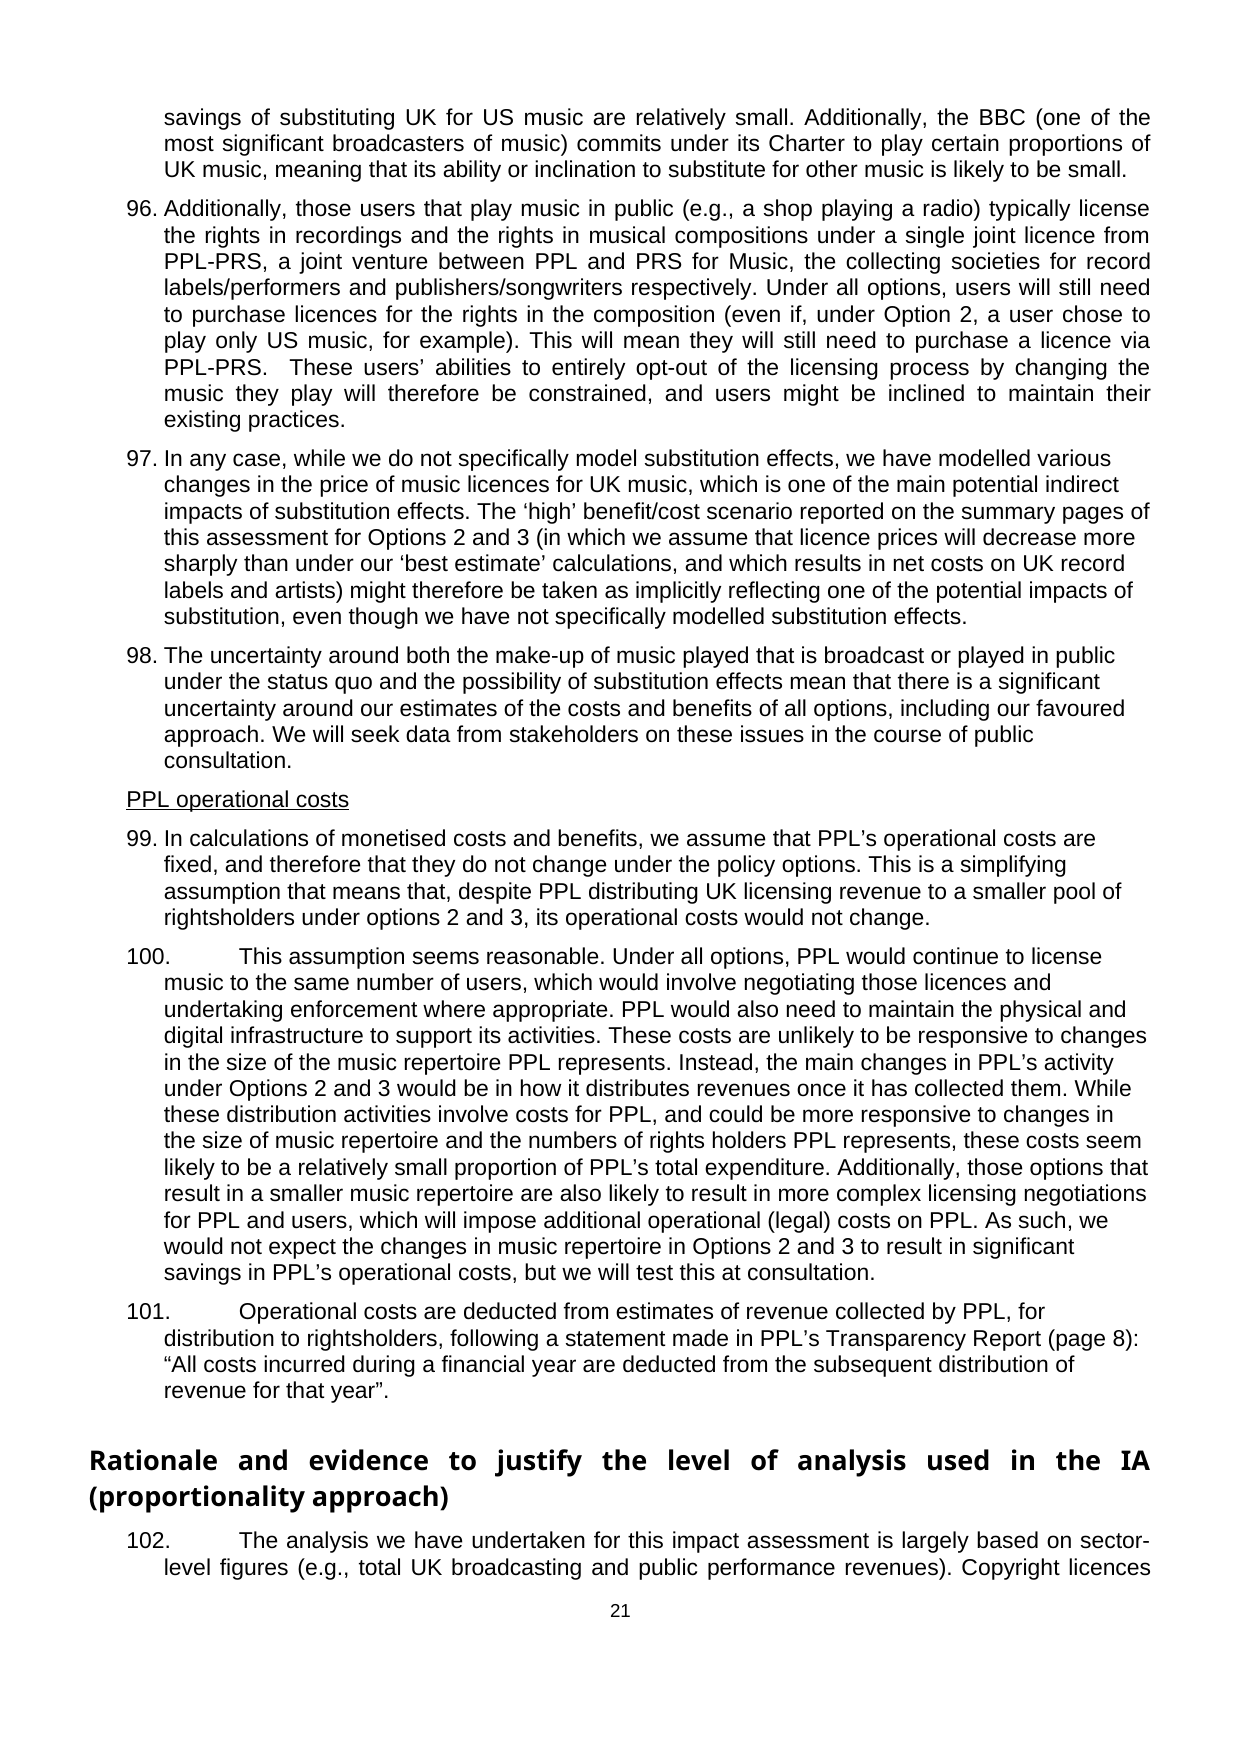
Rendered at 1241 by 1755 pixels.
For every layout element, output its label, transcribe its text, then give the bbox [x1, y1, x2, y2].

text PPL operational costs [126, 786, 1152, 813]
list Additionally, those users that play music in public (e.g., a shop playing a radio) typically license the rights in recordings and the rights in musical compositions under a single joint licence from PPL-PRS, a joint venture between PPL and PRS for Music, the collecting societies for record labels/performers and publishers/songwriters respectively. Under all options, users will still need to purchase licences for the rights in the composition (even if, under Option 2, a user chose to play only US music, for example). This will mean they will still need to purchase a licence via PPL-PRS. These users’ abilities to entirely opt-out of the licensing process by changing the music they play will therefore be constrained, and users might be inclined to maintain their existing practices. [126, 195, 1152, 432]
list In any case, while we do not specifically model substitution effects, we have modelled various changes in the price of music licences for UK music, which is one of the main potential indirect impacts of substitution effects. The ‘high’ benefit/cost scenario reported on the summary pages of this assessment for Options 2 and 3 (in which we assume that licence prices will decrease more sharply than under our ‘best estimate’ calculations, and which results in net costs on UK record labels and artists) might therefore be taken as implicitly reflecting one of the potential impacts of substitution, even though we have not specifically modelled substitution effects. [126, 445, 1152, 629]
list savings of substituting UK for US music are relatively small. Additionally, the BBC (one of the most significant broadcasters of music) commits under its Charter to play certain proportions of UK music, meaning that its ability or inclination to substitute for other music is likely to be small. [126, 104, 1152, 183]
list This assumption seems reasonable. Under all options, PPL would continue to license music to the same number of users, which would involve negotiating those licences and undertaking enforcement where appropriate. PPL would also need to maintain the physical and digital infrastructure to support its activities. These costs are unlikely to be responsive to changes in the size of the music repertoire PPL represents. Instead, the main changes in PPL’s activity under Options 2 and 3 would be in how it distributes revenues once it has collected them. While these distribution activities involve costs for PPL, and could be more responsive to changes in the size of music repertoire and the numbers of rights holders PPL represents, these costs seem likely to be a relatively small proportion of PPL’s total expenditure. Additionally, those options that result in a smaller music repertoire are also likely to result in more complex licensing negotiations for PPL and users, which will impose additional operational (legal) costs on PPL. As such, we would not expect the changes in music repertoire in Options 2 and 3 to result in significant savings in PPL’s operational costs, but we will test this at consultation. [126, 943, 1152, 1286]
list Operational costs are deducted from estimates of revenue collected by PPL, for distribution to rightsholders, following a statement made in PPL’s Transparency Report (page 8): “All costs incurred during a financial year are deducted from the subsequent distribution of revenue for that year”. [126, 1298, 1152, 1403]
list In calculations of monetised costs and benefits, we assume that PPL’s operational costs are fixed, and therefore that they do not change under the policy options. This is a simplifying assumption that means that, despite PPL distributing UK licensing revenue to a smaller pool of rightsholders under options 2 and 3, its operational costs would not change. [126, 825, 1152, 931]
subtitle Rationale and evidence to justify the level of analysis used in the IA (proportionality approach) [89, 1441, 1152, 1515]
list The uncertainty around both the make-up of music played that is broadcast or played in public under the status quo and the possibility of substitution effects mean that there is a significant uncertainty around our estimates of the costs and benefits of all options, including our favoured approach. We will seek data from stakeholders on these issues in the course of public consultation. [126, 642, 1152, 774]
list The analysis we have undertaken for this impact assessment is largely based on sector-level figures (e.g., total UK broadcasting and public performance revenues). Copyright licences [126, 1527, 1152, 1580]
